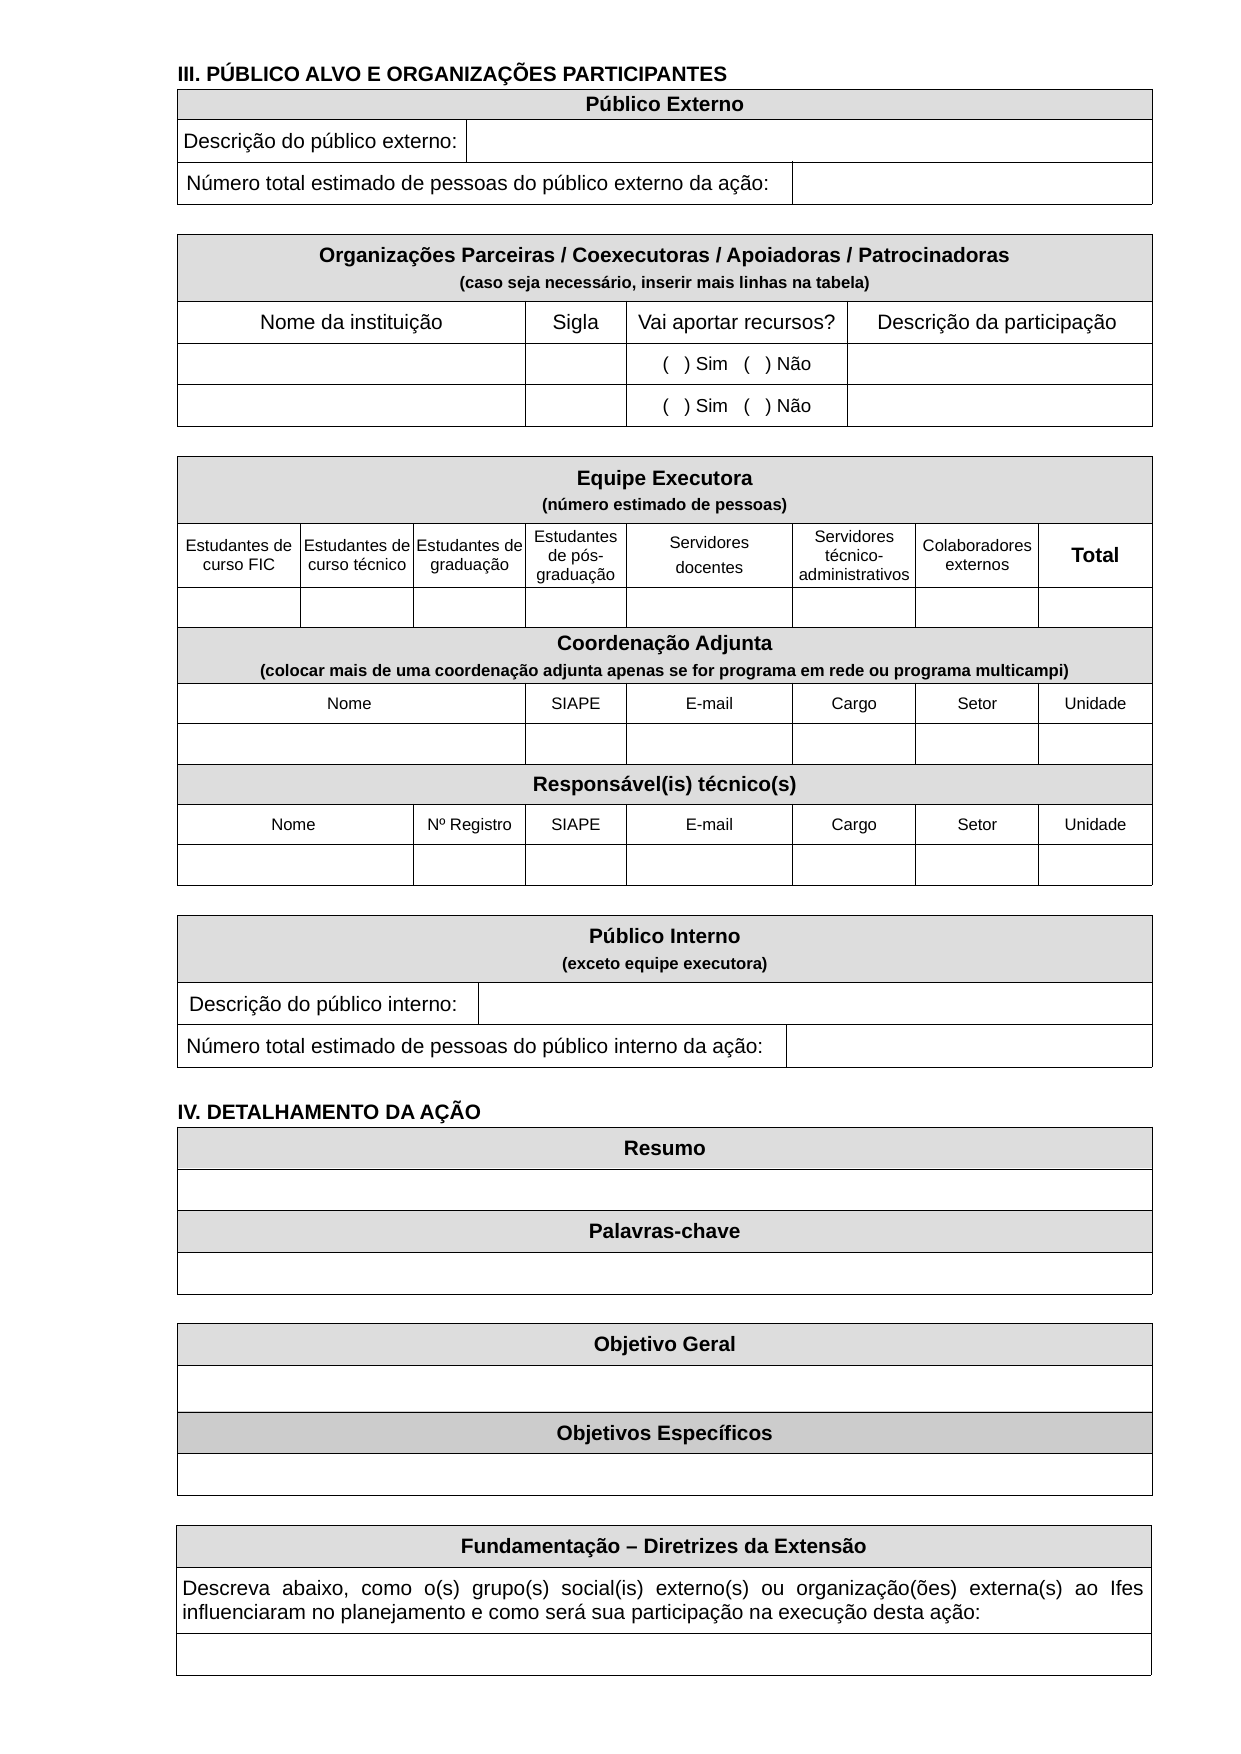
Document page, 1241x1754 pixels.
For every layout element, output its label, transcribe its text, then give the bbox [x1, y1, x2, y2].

table_cell [414, 588, 525, 627]
table_cell SIAPE [526, 805, 626, 844]
table_cell Descrição do público interno: [178, 983, 478, 1024]
table_cell [177, 1634, 1151, 1674]
table_cell Cargo [793, 805, 915, 844]
table_cell ( ) Sim ( ) Não [627, 344, 847, 384]
table_cell Descrição do público externo: [178, 120, 466, 161]
table_cell Nome [178, 805, 413, 844]
table_cell [1039, 724, 1152, 763]
table_cell [178, 1170, 1152, 1210]
table_cell [479, 983, 1152, 1024]
table_cell [178, 1366, 1152, 1411]
table_cell Estudantes de curso técnico [301, 524, 413, 587]
table_cell [178, 588, 300, 627]
table_cell [526, 385, 626, 426]
table_header Público Interno (exceto equipe executora) [178, 916, 1152, 982]
table_cell Número total estimado de pessoas do público externo da ação: [178, 163, 792, 203]
table_cell [916, 588, 1038, 627]
table_cell [178, 845, 413, 885]
table_cell Nome [178, 684, 525, 723]
table_header Objetivo Geral [178, 1324, 1152, 1365]
table_cell [627, 724, 792, 763]
table_cell [916, 845, 1038, 885]
table_cell Número total estimado de pessoas do público interno da ação: [178, 1025, 786, 1067]
table_cell SIAPE [526, 684, 626, 723]
table_header Fundamentação – Diretrizes da Extensão [177, 1526, 1151, 1567]
table_cell [916, 724, 1038, 763]
table_cell [414, 845, 525, 885]
table_cell Estudantes de pós-graduação [526, 524, 626, 587]
table_cell Sigla [526, 302, 626, 342]
text IV. DETALHAMENTO DA AÇÃO [177, 1100, 1152, 1124]
table_cell [526, 588, 626, 627]
table_cell [848, 385, 1152, 426]
table_cell E-mail [627, 805, 792, 844]
table_cell Coordenação Adjunta (colocar mais de uma coordenação adjunta apenas se for programa em rede ou programa multicampi) [178, 628, 1152, 683]
table_cell Total [1039, 524, 1152, 587]
table_cell Nº Registro [414, 805, 525, 844]
table_cell Unidade [1039, 684, 1152, 723]
table_cell Unidade [1039, 805, 1152, 844]
table_cell Descrição da participação [848, 302, 1152, 342]
table_header Organizações Parceiras / Coexecutoras / Apoiadoras / Patrocinadoras (caso seja necessário, inserir mais linhas na tabela) [178, 235, 1152, 301]
table_cell Cargo [793, 684, 915, 723]
table_cell [178, 1253, 1152, 1294]
table_cell [178, 344, 525, 384]
table_cell Objetivos Específicos [178, 1413, 1152, 1453]
table_cell [178, 724, 525, 763]
table_cell Servidores docentes [627, 524, 792, 587]
table_header Público Externo [178, 90, 1152, 119]
table_cell Descreva abaixo, como o(s) grupo(s) social(is) externo(s) ou organização(ões) externa(s) ao Ifes influenciaram no planejamento e como será sua participação na execução desta ação: [177, 1568, 1151, 1633]
table_cell [627, 588, 792, 627]
table_cell ( ) Sim ( ) Não [627, 385, 847, 426]
table_cell [301, 588, 413, 627]
table_cell Setor [916, 684, 1038, 723]
table_cell [848, 344, 1152, 384]
table_cell [178, 1454, 1152, 1495]
table_cell Setor [916, 805, 1038, 844]
table_cell Responsável(is) técnico(s) [178, 765, 1152, 804]
table_cell [467, 120, 1152, 161]
table_cell Servidores técnico-administrativos [793, 524, 915, 587]
text III. PÚBLICO ALVO E ORGANIZAÇÕES PARTICIPANTES [177, 62, 1152, 86]
table_cell Colaboradores externos [916, 524, 1038, 587]
table_cell Estudantes de curso FIC [178, 524, 300, 587]
table_cell [1039, 845, 1152, 885]
table_cell [526, 724, 626, 763]
table_cell [793, 163, 1152, 203]
table_cell [793, 724, 915, 763]
table_cell [787, 1025, 1152, 1067]
table_cell [793, 588, 915, 627]
table_cell Palavras-chave [178, 1211, 1152, 1252]
table_header Resumo [178, 1128, 1152, 1168]
table_cell [1039, 588, 1152, 627]
table_cell [178, 385, 525, 426]
table_cell E-mail [627, 684, 792, 723]
table_cell [526, 845, 626, 885]
table_cell [793, 845, 915, 885]
table_cell [526, 344, 626, 384]
table_header Equipe Executora (número estimado de pessoas) [178, 457, 1152, 523]
table_cell [627, 845, 792, 885]
table_cell Nome da instituição [178, 302, 525, 342]
table_cell Vai aportar recursos? [627, 302, 847, 342]
table_cell Estudantes de graduação [414, 524, 525, 587]
